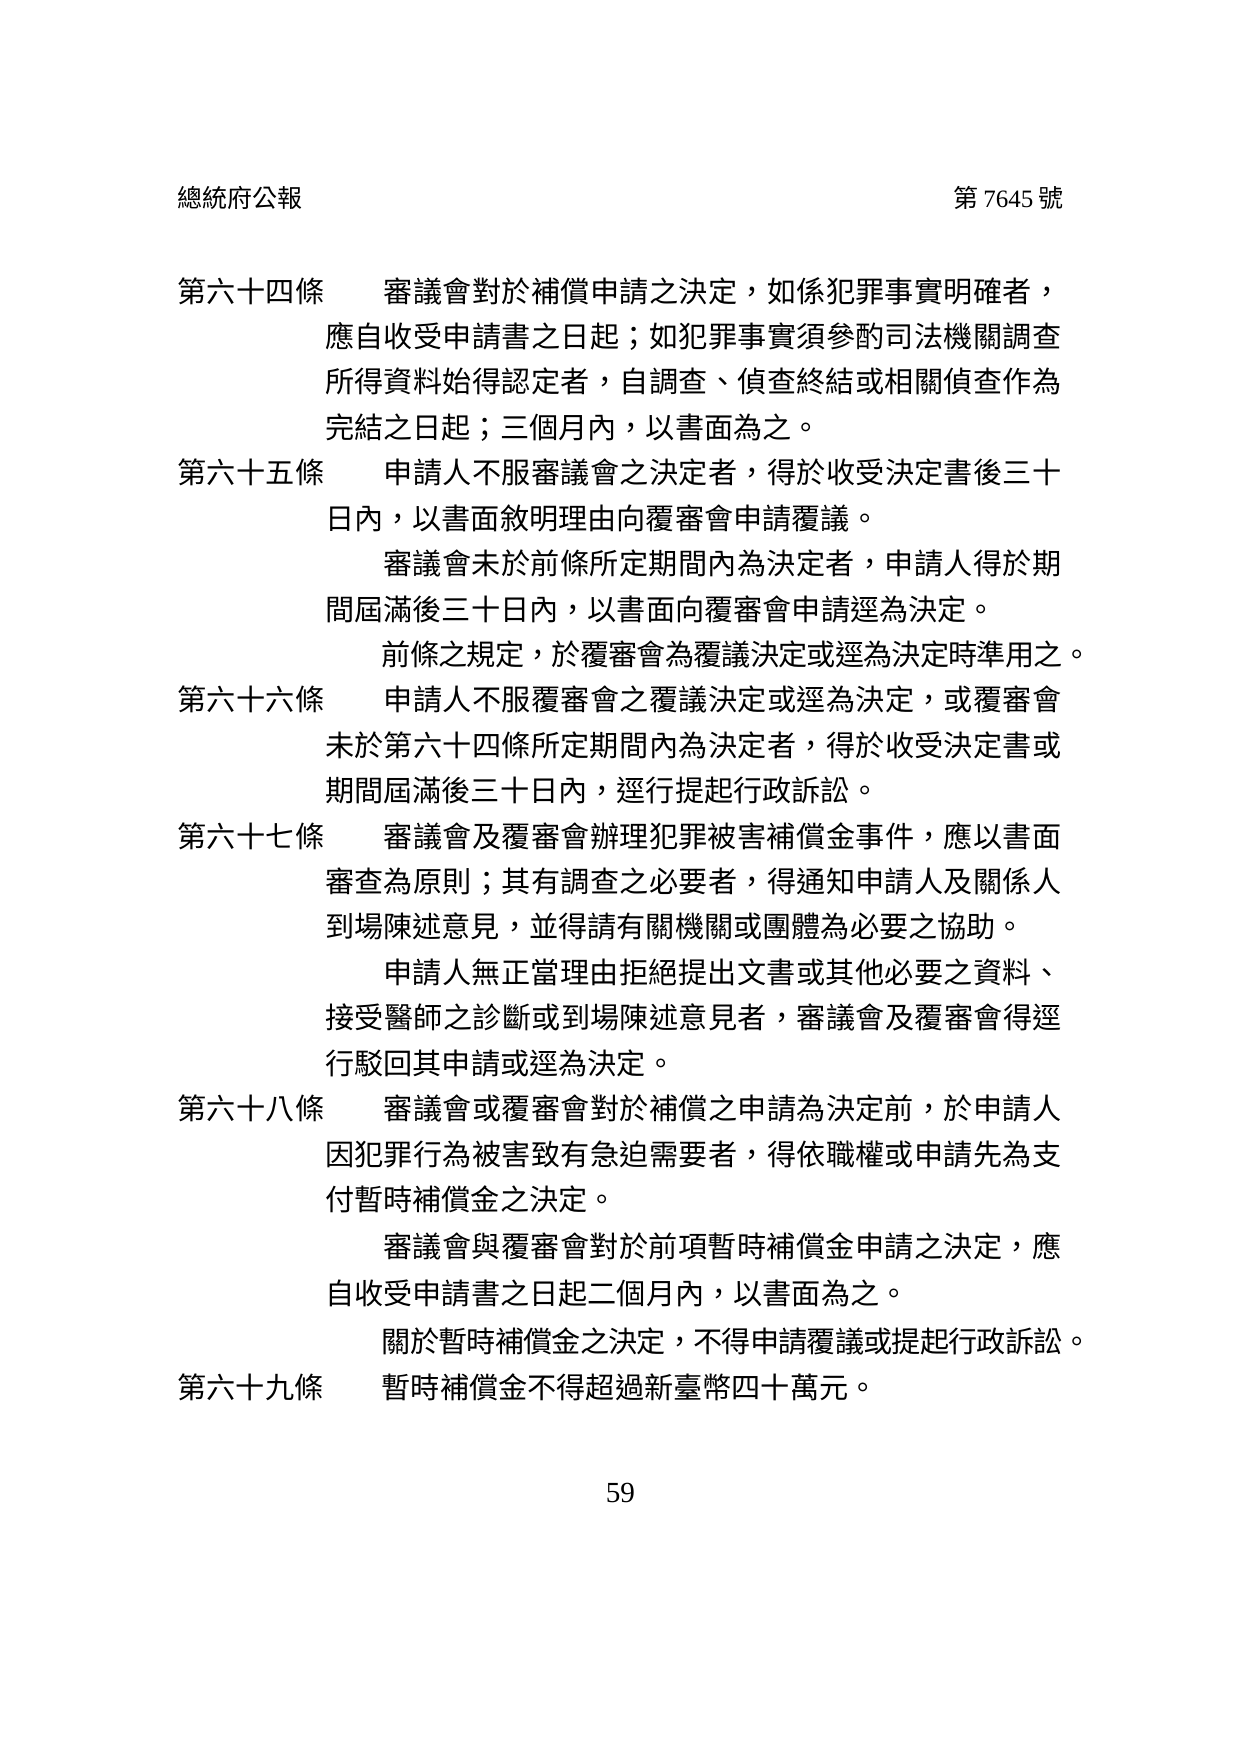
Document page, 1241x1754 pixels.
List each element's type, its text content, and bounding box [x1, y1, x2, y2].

text 第六十八條 審議會或覆審會對於補償之申請為決定前，於申請人因犯罪行為被害致有急迫需要者，得依職權或申請先為支付暫時補償金之決定。 [177, 1083, 1063, 1219]
text 第六十九條 暫時補償金不得超過新臺幣四十萬元。 [177, 1361, 1063, 1408]
text 前條之規定，於覆審會為覆議決定或逕為決定時準用之。 [325, 629, 1063, 674]
text 第六十四條 審議會對於補償申請之決定，如係犯罪事實明確者，應自收受申請書之日起；如犯罪事實須參酌司法機關調查所得資料始得認定者，自調查、偵查終結或相關偵查作為完結之日起；三個月內，以書面為之。 [177, 266, 1063, 447]
text 申請人無正當理由拒絕提出文書或其他必要之資料、接受醫師之診斷或到場陳述意見者，審議會及覆審會得逕行駁回其申請或逕為決定。 [325, 947, 1063, 1083]
text 第六十五條 申請人不服審議會之決定者，得於收受決定書後三十日內，以書面敘明理由向覆審會申請覆議。 [177, 447, 1063, 538]
text 審議會與覆審會對於前項暫時補償金申請之決定，應自收受申請書之日起二個月內，以書面為之。 [325, 1219, 1063, 1314]
text 第六十六條 申請人不服覆審會之覆議決定或逕為決定，或覆審會未於第六十四條所定期間內為決定者，得於收受決定書或期間屆滿後三十日內，逕行提起行政訴訟。 [177, 674, 1063, 811]
text 關於暫時補償金之決定，不得申請覆議或提起行政訴訟。 [325, 1314, 1063, 1361]
text 審議會未於前條所定期間內為決定者，申請人得於期間屆滿後三十日內，以書面向覆審會申請逕為決定。 [325, 538, 1063, 629]
text 第六十七條 審議會及覆審會辦理犯罪被害補償金事件，應以書面審查為原則；其有調查之必要者，得通知申請人及關係人到場陳述意見，並得請有關機關或團體為必要之協助。 [177, 811, 1063, 947]
